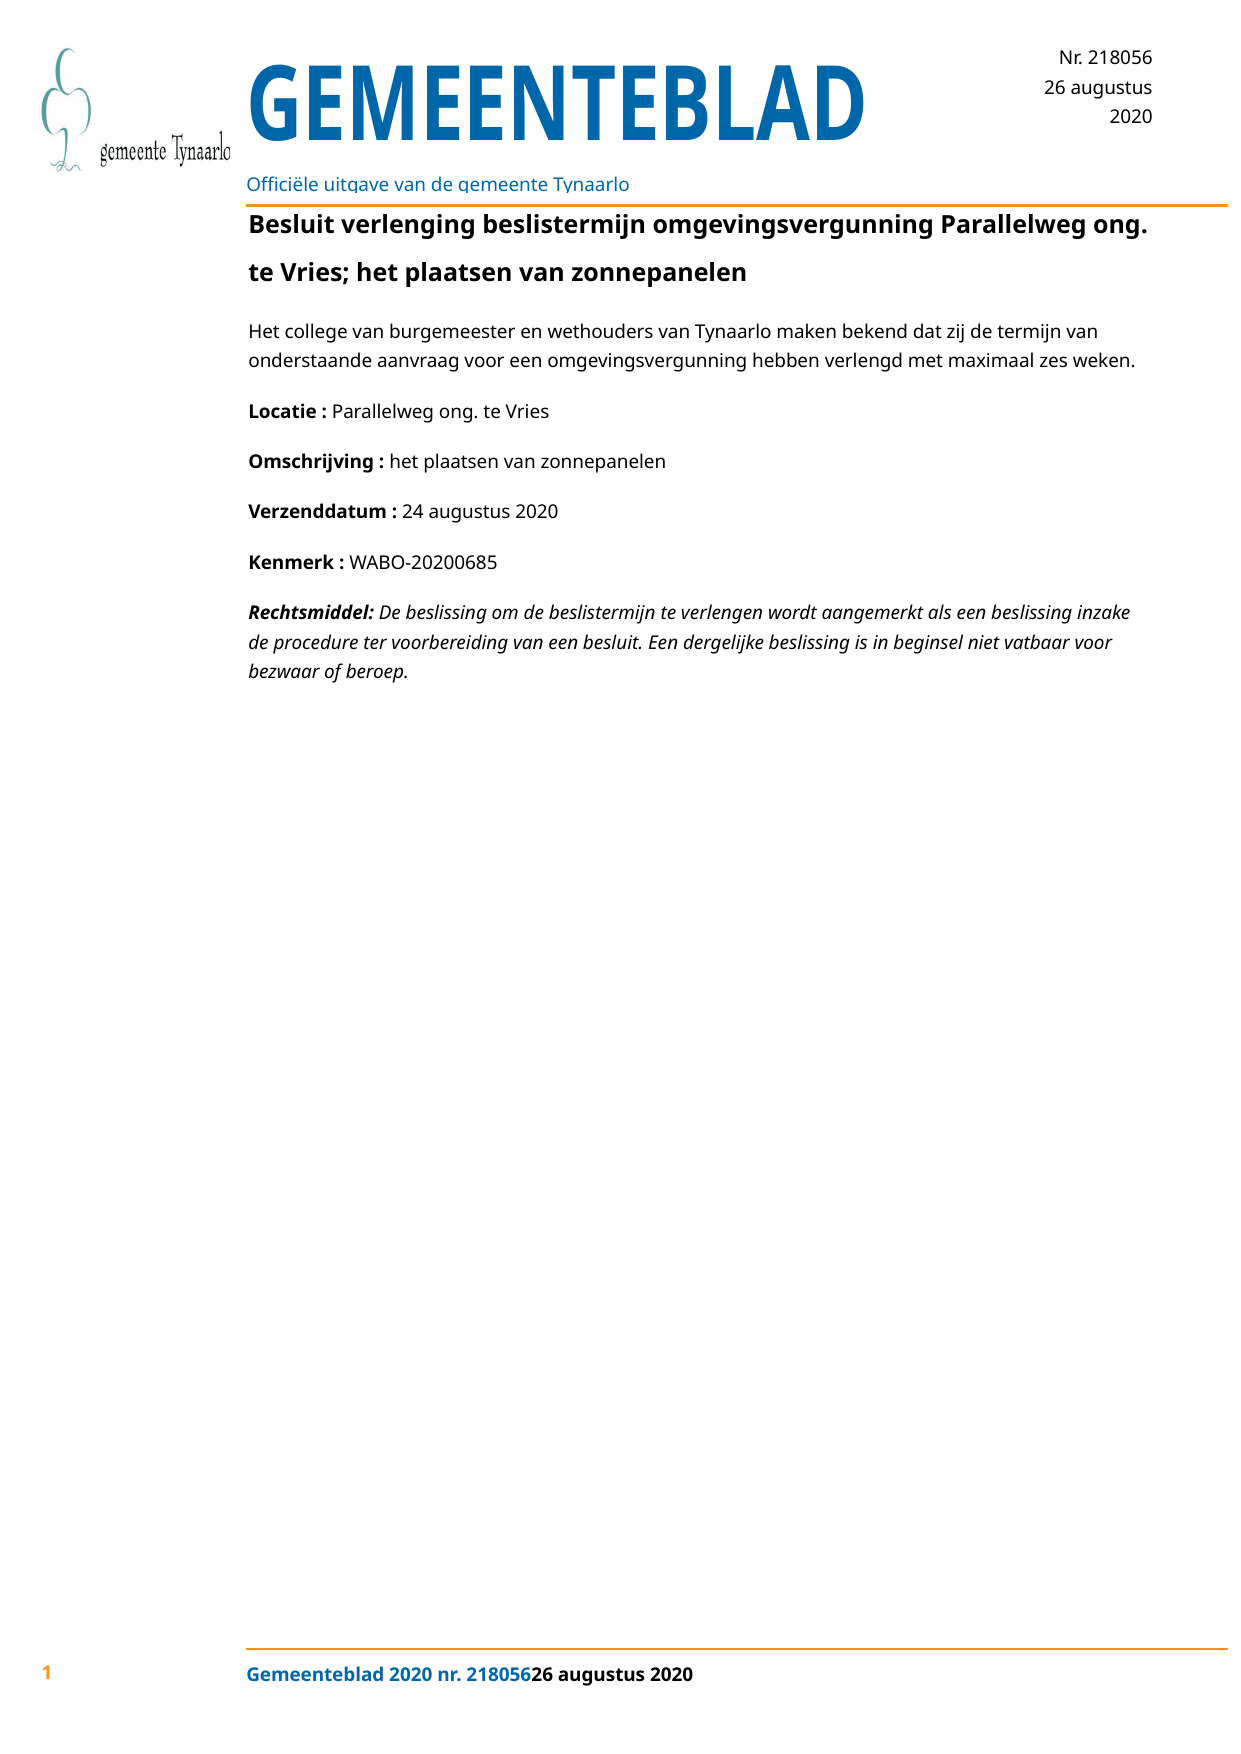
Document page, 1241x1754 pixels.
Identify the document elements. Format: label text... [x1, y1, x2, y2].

text Rechtsmiddel: De beslissing om de beslistermijn te verlengen wordt aangemerkt als een beslissing inzake de procedure ter voorbereiding van een besluit. Een dergelijke beslissing is in beginsel niet vatbaar voor bezwaar of beroep. [248, 599, 1152, 684]
text Het college van burgemeester en wethouders van Tynaarlo maken bekend dat zij de termijn van onderstaande aanvraag voor een omgevingsvergunning hebben verlengd met maximaal zes weken. [248, 318, 1152, 373]
text Besluit verlenging beslistermijn omgevingsvergunning Parallelweg ong. te Vries; het plaatsen van zonnepanelen [248, 207, 1152, 288]
text Kenmerk : WABO-20200685 [248, 549, 1152, 575]
text Locatie : Parallelweg ong. te Vries [248, 398, 1152, 424]
text Omschrijving : het plaatsen van zonnepanelen [248, 448, 1152, 474]
picture [41, 47, 231, 172]
text Verzenddatum : 24 augustus 2020 [248, 499, 1152, 524]
